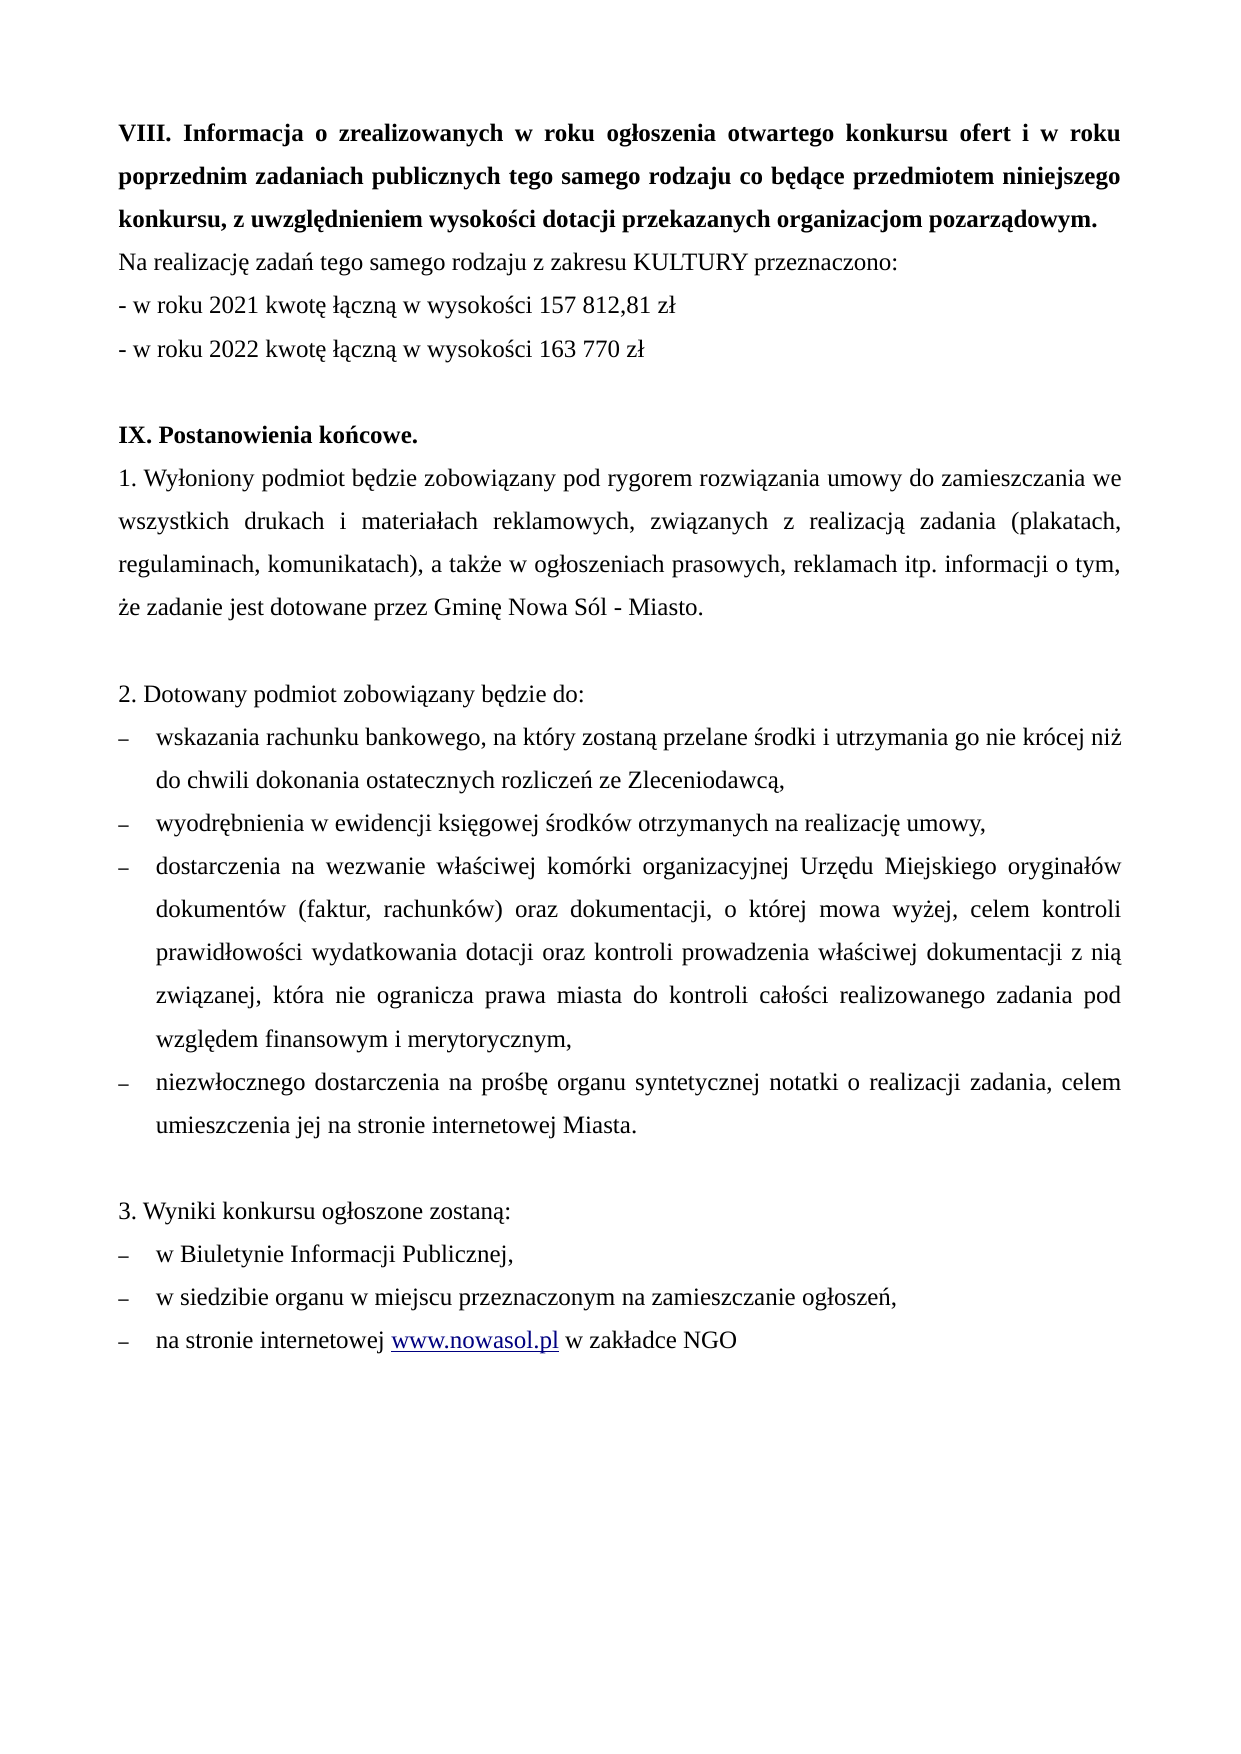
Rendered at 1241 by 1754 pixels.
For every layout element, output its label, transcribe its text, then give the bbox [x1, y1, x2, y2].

text 3. Wyniki konkursu ogłoszone zostaną: [118, 1196, 1122, 1225]
text - w roku 2022 kwotę łączną w wysokości 163 770 zł [118, 334, 1122, 362]
text Na realizację zadań tego samego rodzaju z zakresu KULTURY przeznaczono: [118, 247, 1122, 276]
list w siedzibie organu w miejscu przeznaczonym na zamieszczanie ogłoszeń, [118, 1282, 1122, 1311]
list w Biuletynie Informacji Publicznej, [118, 1239, 1122, 1268]
text 1. Wyłoniony podmiot będzie zobowiązany pod rygorem rozwiązania umowy do zamieszczania we wszystkich drukach i materiałach reklamowych, związanych z realizacją zadania (plakatach, regulaminach, komunikatach), a także w ogłoszeniach prasowych, reklamach itp. informacji o tym, że zadanie jest dotowane przez Gminę Nowa Sól - Miasto. [118, 463, 1122, 621]
list wyodrębnienia w ewidencji księgowej środków otrzymanych na realizację umowy, [118, 808, 1122, 837]
text - w roku 2021 kwotę łączną w wysokości 157 812,81 zł [118, 291, 1122, 319]
text 2. Dotowany podmiot zobowiązany będzie do: [118, 679, 1122, 707]
list wskazania rachunku bankowego, na który zostaną przelane środki i utrzymania go nie krócej niż do chwili dokonania ostatecznych rozliczeń ze Zleceniodawcą, [118, 722, 1122, 794]
text VIII. Informacja o zrealizowanych w roku ogłoszenia otwartego konkursu ofert i w roku poprzednim zadaniach publicznych tego samego rodzaju co będące przedmiotem niniejszego konkursu, z uwzględnieniem wysokości dotacji przekazanych organizacjom pozarządowym. [118, 118, 1122, 233]
list na stronie internetowej www.nowasol.pl w zakładce NGO [118, 1326, 1122, 1354]
text IX. Postanowienia końcowe. [118, 420, 1122, 449]
list dostarczenia na wezwanie właściwej komórki organizacyjnej Urzędu Miejskiego oryginałów dokumentów (faktur, rachunków) oraz dokumentacji, o której mowa wyżej, celem kontroli prawidłowości wydatkowania dotacji oraz kontroli prowadzenia właściwej dokumentacji z nią związanej, która nie ogranicza prawa miasta do kontroli całości realizowanego zadania pod względem finansowym i merytorycznym, [118, 851, 1122, 1052]
list niezwłocznego dostarczenia na prośbę organu syntetycznej notatki o realizacji zadania, celem umieszczenia jej na stronie internetowej Miasta. [118, 1067, 1122, 1139]
